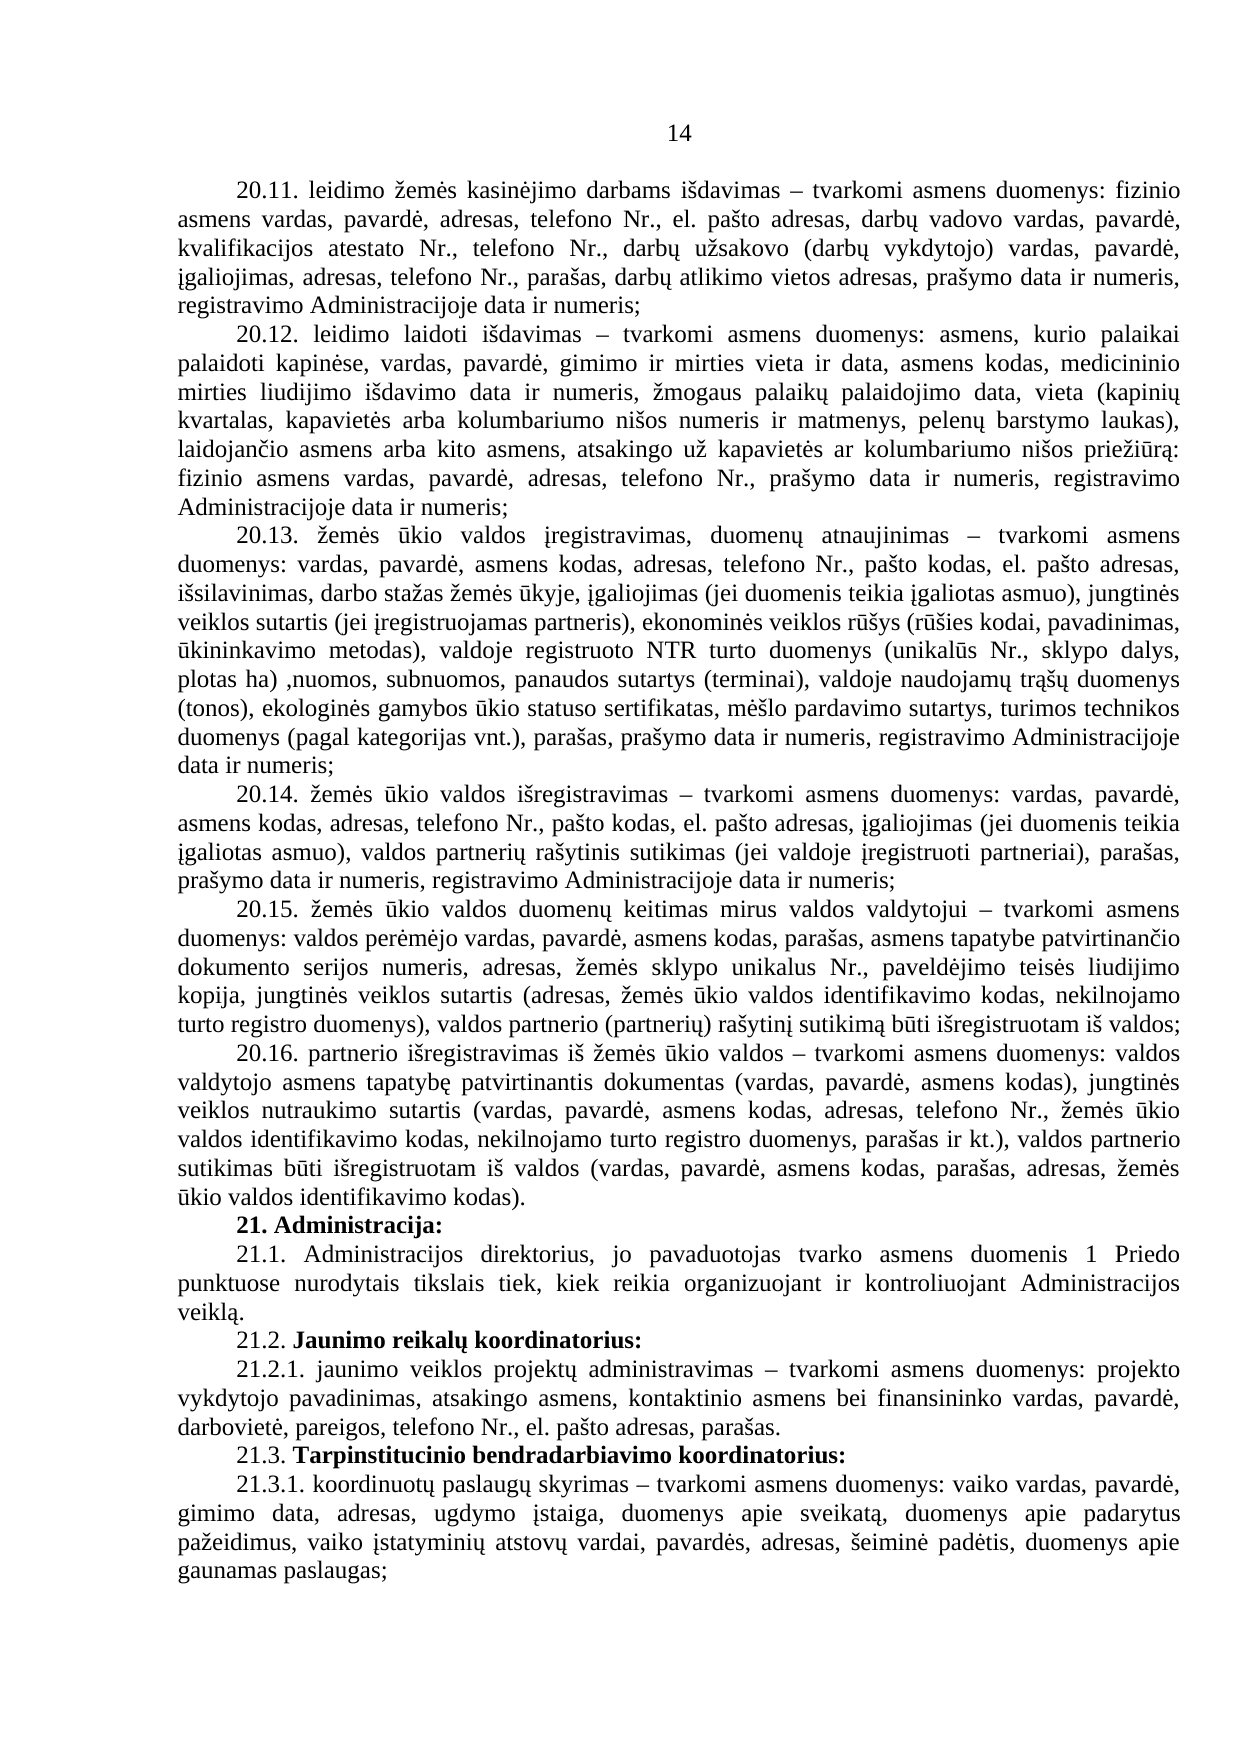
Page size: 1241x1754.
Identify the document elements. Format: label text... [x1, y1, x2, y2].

text 20.14. žemės ūkio valdos išregistravimas – tvarkomi asmens duomenys: vardas, pavardė, asmens kodas, adresas, telefono Nr., pašto kodas, el. pašto adresas, įgaliojimas (jei duomenis teikia įgaliotas asmuo), valdos partnerių rašytinis sutikimas (jei valdoje įregistruoti partneriai), parašas, prašymo data ir numeris, registravimo Administracijoje data ir numeris; [177, 779, 1181, 894]
text 21.2.1. jaunimo veiklos projektų administravimas – tvarkomi asmens duomenys: projekto vykdytojo pavadinimas, atsakingo asmens, kontaktinio asmens bei finansininko vardas, pavardė, darbovietė, pareigos, telefono Nr., el. pašto adresas, parašas. [177, 1354, 1181, 1441]
text 21.3. Tarpinstitucinio bendradarbiavimo koordinatorius: [177, 1441, 1181, 1469]
text 21.2. Jaunimo reikalų koordinatorius: [177, 1326, 1181, 1354]
text 21.1. Administracijos direktorius, jo pavaduotojas tvarko asmens duomenis 1 Priedo punktuose nurodytais tikslais tiek, kiek reikia organizuojant ir kontroliuojant Administracijos veiklą. [177, 1239, 1181, 1326]
text 21.3.1. koordinuotų paslaugų skyrimas – tvarkomi asmens duomenys: vaiko vardas, pavardė, gimimo data, adresas, ugdymo įstaiga, duomenys apie sveikatą, duomenys apie padarytus pažeidimus, vaiko įstatyminių atstovų vardai, pavardės, adresas, šeiminė padėtis, duomenys apie gaunamas paslaugas; [177, 1469, 1181, 1584]
text 21. Administracija: [177, 1211, 1181, 1239]
text 20.15. žemės ūkio valdos duomenų keitimas mirus valdos valdytojui – tvarkomi asmens duomenys: valdos perėmėjo vardas, pavardė, asmens kodas, parašas, asmens tapatybe patvirtinančio dokumento serijos numeris, adresas, žemės sklypo unikalus Nr., paveldėjimo teisės liudijimo kopija, jungtinės veiklos sutartis (adresas, žemės ūkio valdos identifikavimo kodas, nekilnojamo turto registro duomenys), valdos partnerio (partnerių) rašytinį sutikimą būti išregistruotam iš valdos; [177, 894, 1181, 1038]
text 20.13. žemės ūkio valdos įregistravimas, duomenų atnaujinimas – tvarkomi asmens duomenys: vardas, pavardė, asmens kodas, adresas, telefono Nr., pašto kodas, el. pašto adresas, išsilavinimas, darbo stažas žemės ūkyje, įgaliojimas (jei duomenis teikia įgaliotas asmuo), jungtinės veiklos sutartis (jei įregistruojamas partneris), ekonominės veiklos rūšys (rūšies kodai, pavadinimas, ūkininkavimo metodas), valdoje registruoto NTR turto duomenys (unikalūs Nr., sklypo dalys, plotas ha) ,nuomos, subnuomos, panaudos sutartys (terminai), valdoje naudojamų trąšų duomenys (tonos), ekologinės gamybos ūkio statuso sertifikatas, mėšlo pardavimo sutartys, turimos technikos duomenys (pagal kategorijas vnt.), parašas, prašymo data ir numeris, registravimo Administracijoje data ir numeris; [177, 521, 1181, 779]
text 20.16. partnerio išregistravimas iš žemės ūkio valdos – tvarkomi asmens duomenys: valdos valdytojo asmens tapatybę patvirtinantis dokumentas (vardas, pavardė, asmens kodas), jungtinės veiklos nutraukimo sutartis (vardas, pavardė, asmens kodas, adresas, telefono Nr., žemės ūkio valdos identifikavimo kodas, nekilnojamo turto registro duomenys, parašas ir kt.), valdos partnerio sutikimas būti išregistruotam iš valdos (vardas, pavardė, asmens kodas, parašas, adresas, žemės ūkio valdos identifikavimo kodas). [177, 1038, 1181, 1211]
text 20.12. leidimo laidoti išdavimas – tvarkomi asmens duomenys: asmens, kurio palaikai palaidoti kapinėse, vardas, pavardė, gimimo ir mirties vieta ir data, asmens kodas, medicininio mirties liudijimo išdavimo data ir numeris, žmogaus palaikų palaidojimo data, vieta (kapinių kvartalas, kapavietės arba kolumbariumo nišos numeris ir matmenys, pelenų barstymo laukas), laidojančio asmens arba kito asmens, atsakingo už kapavietės ar kolumbariumo nišos priežiūrą: fizinio asmens vardas, pavardė, adresas, telefono Nr., prašymo data ir numeris, registravimo Administracijoje data ir numeris; [177, 319, 1181, 521]
text 20.11. leidimo žemės kasinėjimo darbams išdavimas – tvarkomi asmens duomenys: fizinio asmens vardas, pavardė, adresas, telefono Nr., el. pašto adresas, darbų vadovo vardas, pavardė, kvalifikacijos atestato Nr., telefono Nr., darbų užsakovo (darbų vykdytojo) vardas, pavardė, įgaliojimas, adresas, telefono Nr., parašas, darbų atlikimo vietos adresas, prašymo data ir numeris, registravimo Administracijoje data ir numeris; [177, 176, 1181, 319]
